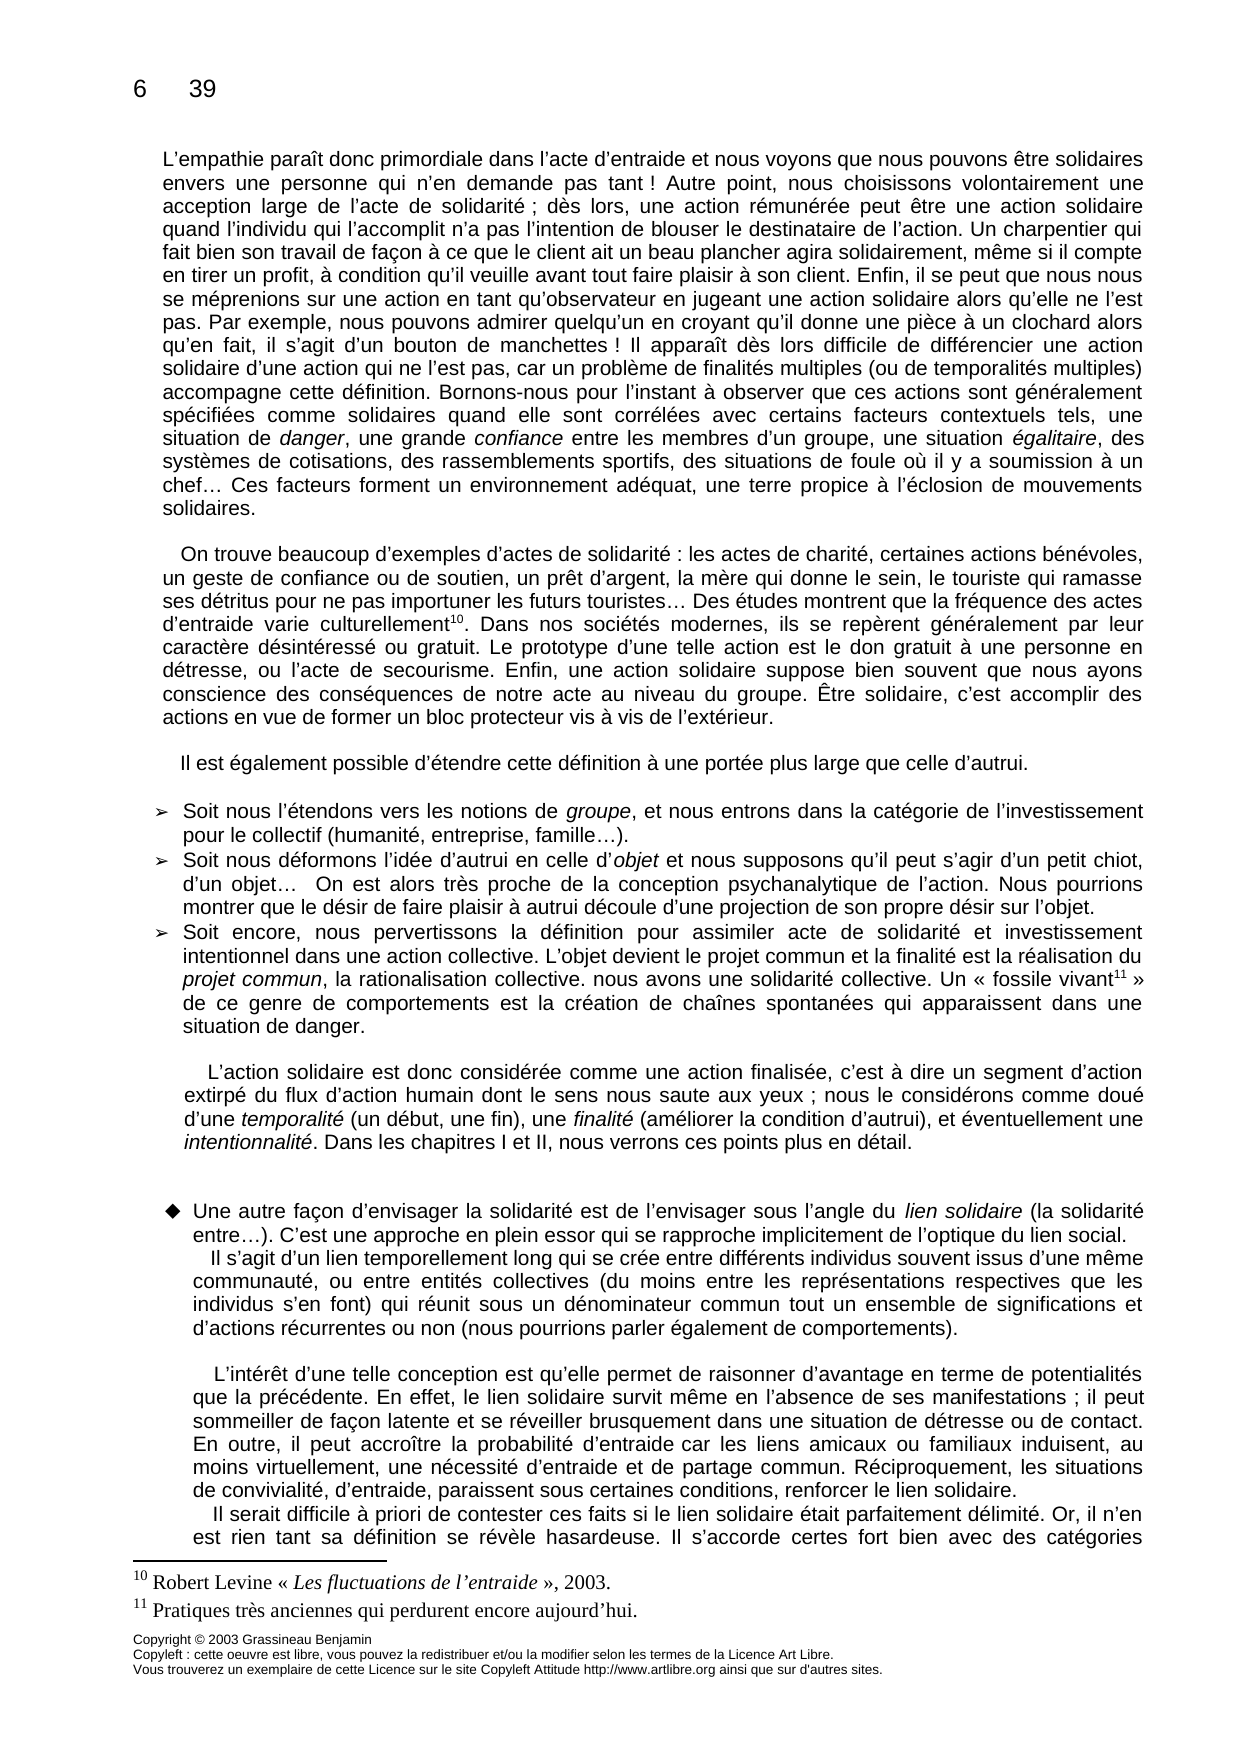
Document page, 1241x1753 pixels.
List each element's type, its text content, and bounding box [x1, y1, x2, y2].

text Robert Levine « Les fluctuations de l’entraide », 2003. [133, 1567, 1144, 1595]
list Soit nous l’étendons vers les notions de groupe, et nous entrons dans la catégorie de l’investissement pour le collectif (humanité, entreprise, famille…). [153, 798, 1144, 847]
list Soit encore, nous pervertissons la définition pour assimiler acte de solidarité et investissement intentionnel dans une action collective. L’objet devient le projet commun et la finalité est la réalisation du projet commun, la rationalisation collective. nous avons une solidarité collective. Un « fossile vivant » de ce genre de comportements est la création de chaînes spontanées qui apparaissent dans une situation de danger. [153, 919, 1144, 1037]
text Il s’agit d’un lien temporellement long qui se crée entre différents individus souvent issus d’une même communauté, ou entre entités collectives (du moins entre les représentations respectives que les individus s’en font) qui réunit sous un dénominateur commun tout un ensemble de significations et d’actions récurrentes ou non (nous pourrions parler également de comportements). [193, 1247, 1144, 1339]
text Il est également possible d’étendre cette définition à une portée plus large que celle d’autrui. [162, 752, 1144, 775]
list Soit nous déformons l’idée d’autrui en celle d’objet et nous supposons qu’il peut s’agir d’un petit chiot, d’un objet… On est alors très proche de la conception psychanalytique de l’action. Nous pourrions montrer que le désir de faire plaisir à autrui découle d’une projection de son propre désir sur l’objet. [153, 847, 1144, 919]
text On trouve beaucoup d’exemples d’actes de solidarité : les actes de charité, certaines actions bénévoles, un geste de confiance ou de soutien, un prêt d’argent, la mère qui donne le sein, le touriste qui ramasse ses détritus pour ne pas importuner les futurs touristes… Des études montrent que la fréquence des actes d’entraide varie culturellement. Dans nos sociétés modernes, ils se repèrent généralement par leur caractère désintéressé ou gratuit. Le prototype d’une telle action est le don gratuit à une personne en détresse, ou l’acte de secourisme. Enfin, une action solidaire suppose bien souvent que nous ayons conscience des conséquences de notre acte au niveau du groupe. Être solidaire, c’est accomplir des actions en vue de former un bloc protecteur vis à vis de l’extérieur. [162, 543, 1144, 729]
list Pratiques très anciennes qui perdurent encore aujourd’hui. [133, 1595, 1144, 1623]
list Une autre façon d’envisager la solidarité est de l’envisager sous l’angle du lien solidaire (la solidarité entre…). C’est une approche en plein essor qui se rapproche implicitement de l’optique du lien social. [163, 1200, 1144, 1247]
text Il serait difficile à priori de contester ces faits si le lien solidaire était parfaitement délimité. Or, il n’en est rien tant sa définition se révèle hasardeuse. Il s’accorde certes fort bien avec des catégories [193, 1502, 1144, 1548]
text L’intérêt d’une telle conception est qu’elle permet de raisonner d’avantage en terme de potentialités que la précédente. En effet, le lien solidaire survit même en l’absence de ses manifestations ; il peut sommeiller de façon latente et se réveiller brusquement dans une situation de détresse ou de contact. En outre, il peut accroître la probabilité d’entraide car les liens amicaux ou familiaux induisent, au moins virtuellement, une nécessité d’entraide et de partage commun. Réciproquement, les situations de convivialité, d’entraide, paraissent sous certaines conditions, renforcer le lien solidaire. [193, 1363, 1144, 1502]
text L’empathie paraît donc primordiale dans l’acte d’entraide et nous voyons que nous pouvons être solidaires envers une personne qui n’en demande pas tant ! Autre point, nous choisissons volontairement une acception large de l’acte de solidarité ; dès lors, une action rémunérée peut être une action solidaire quand l’individu qui l’accomplit n’a pas l’intention de blouser le destinataire de l’action. Un charpentier qui fait bien son travail de façon à ce que le client ait un beau plancher agira solidairement, même si il compte en tirer un profit, à condition qu’il veuille avant tout faire plaisir à son client. Enfin, il se peut que nous nous se méprenions sur une action en tant qu’observateur en jugeant une action solidaire alors qu’elle ne l’est pas. Par exemple, nous pouvons admirer quelqu’un en croyant qu’il donne une pièce à un clochard alors qu’en fait, il s’agit d’un bouton de manchettes ! Il apparaît dès lors difficile de différencier une action solidaire d’une action qui ne l’est pas, car un problème de finalités multiples (ou de temporalités multiples) accompagne cette définition. Bornons-nous pour l’instant à observer que ces actions sont généralement spécifiées comme solidaires quand elle sont corrélées avec certains facteurs contextuels tels, une situation de danger, une grande confiance entre les membres d’un groupe, une situation égalitaire, des systèmes de cotisations, des rassemblements sportifs, des situations de foule où il y a soumission à un chef… Ces facteurs forment un environnement adéquat, une terre propice à l’éclosion de mouvements solidaires. [162, 148, 1144, 519]
text L’action solidaire est donc considérée comme une action finalisée, c’est à dire un segment d’action extirpé du flux d’action humain dont le sens nous saute aux yeux ; nous le considérons comme doué d’une temporalité (un début, une fin), une finalité (améliorer la condition d’autrui), et éventuellement une intentionnalité. Dans les chapitres I et II, nous verrons ces points plus en détail. [184, 1061, 1144, 1154]
